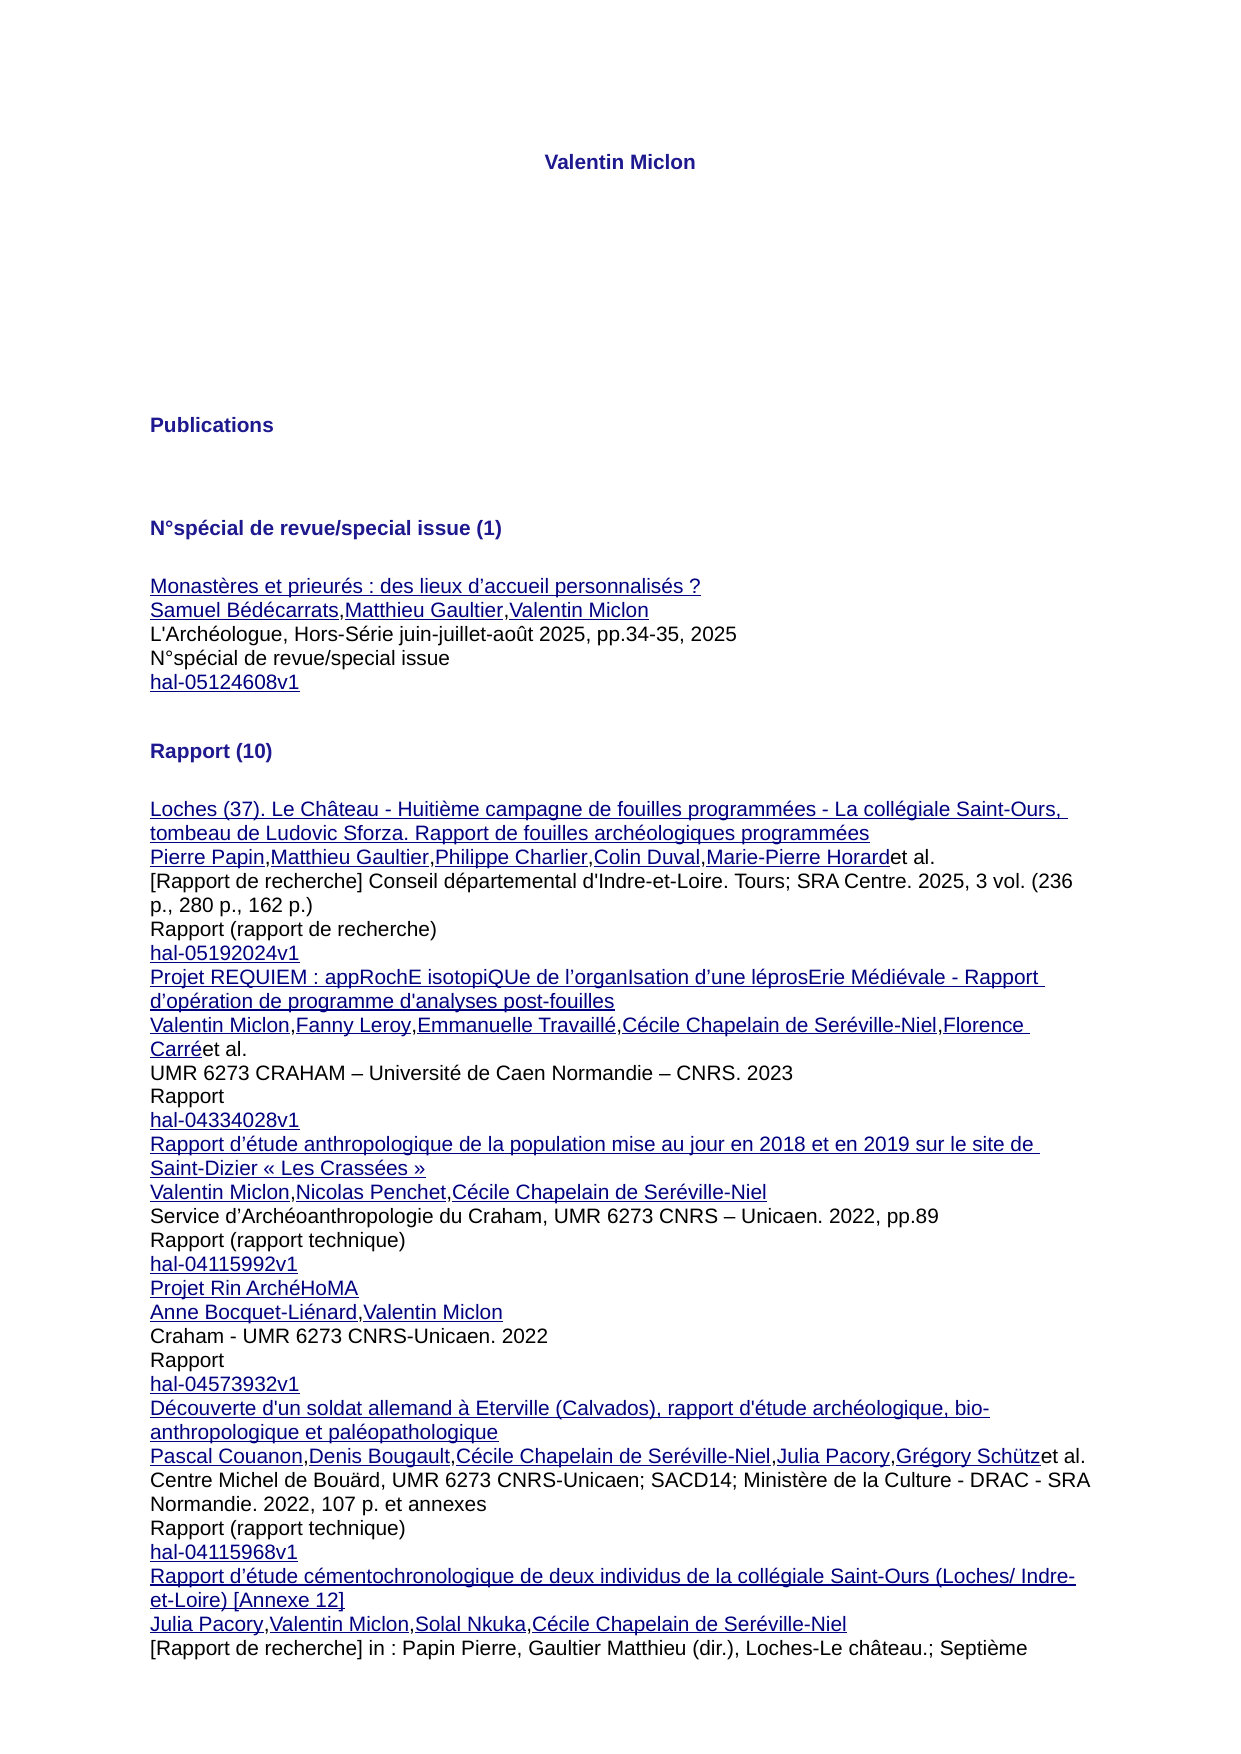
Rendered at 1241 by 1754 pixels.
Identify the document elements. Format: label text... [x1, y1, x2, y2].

table_cell Rapport d’étude cémentochronologique de deux individus de la collégiale Saint-Ours (Loches/ Indre-et-Loire) [Annexe 12] Julia Pacory,Valentin Miclon,Solal Nkuka,Cécile Chapelain de Seréville-Niel [Rapport de recherche] in : Papin Pierre, Gaultier Matthieu (dir.), Loches-Le château.; Septième [150, 1564, 1090, 1659]
table_header Monastères et prieurés : des lieux d’accueil personnalisés ? Samuel Bédécarrats,Matthieu Gaultier,Valentin Miclon L'Archéologue, Hors-Série juin-juillet-août 2025, pp.34-35, 2025 N°spécial de revue/special issue hal-05124608v1 [150, 574, 1090, 694]
subtitle Valentin Miclon [150, 150, 1090, 174]
table_cell Découverte d'un soldat allemand à Eterville (Calvados), rapport d'étude archéologique, bio-anthropologique et paléopathologique Pascal Couanon,Denis Bougault,Cécile Chapelain de Seréville-Niel,Julia Pacory,Grégory Schützet al. Centre Michel de Bouärd, UMR 6273 CNRS-Unicaen; SACD14; Ministère de la Culture - DRAC - SRA Normandie. 2022, 107 p. et annexes Rapport (rapport technique) hal-04115968v1 [150, 1396, 1090, 1563]
subtitle N°spécial de revue/special issue (1) [150, 516, 1090, 539]
table_cell Rapport d’étude anthropologique de la population mise au jour en 2018 et en 2019 sur le site de Saint-Dizier « Les Crassées » Valentin Miclon,Nicolas Penchet,Cécile Chapelain de Seréville-Niel Service d’Archéoanthropologie du Craham, UMR 6273 CNRS – Unicaen. 2022, pp.89 Rapport (rapport technique) hal-04115992v1 [150, 1132, 1090, 1276]
subtitle Publications [150, 412, 1090, 436]
table_cell Projet REQUIEM : appRochE isotopiQUe de l’organIsation d’une léprosErie Médiévale - Rapport d’opération de programme d'analyses post-fouilles Valentin Miclon,Fanny Leroy,Emmanuelle Travaillé,Cécile Chapelain de Seréville-Niel,Florence Carréet al. UMR 6273 CRAHAM – Université de Caen Normandie – CNRS. 2023 Rapport hal-04334028v1 [150, 965, 1090, 1132]
subtitle Rapport (10) [150, 738, 1090, 762]
table_cell Projet Rin ArchéHoMA Anne Bocquet-Liénard,Valentin Miclon Craham - UMR 6273 CNRS-Unicaen. 2022 Rapport hal-04573932v1 [150, 1276, 1090, 1396]
table_header Loches (37). Le Château - Huitième campagne de fouilles programmées - La collégiale Saint-Ours, tombeau de Ludovic Sforza. Rapport de fouilles archéologiques programmées Pierre Papin,Matthieu Gaultier,Philippe Charlier,Colin Duval,Marie-Pierre Horardet al. [Rapport de recherche] Conseil départemental d'Indre-et-Loire. Tours; SRA Centre. 2025, 3 vol. (236 p., 280 p., 162 p.) Rapport (rapport de recherche) hal-05192024v1 [150, 797, 1090, 964]
